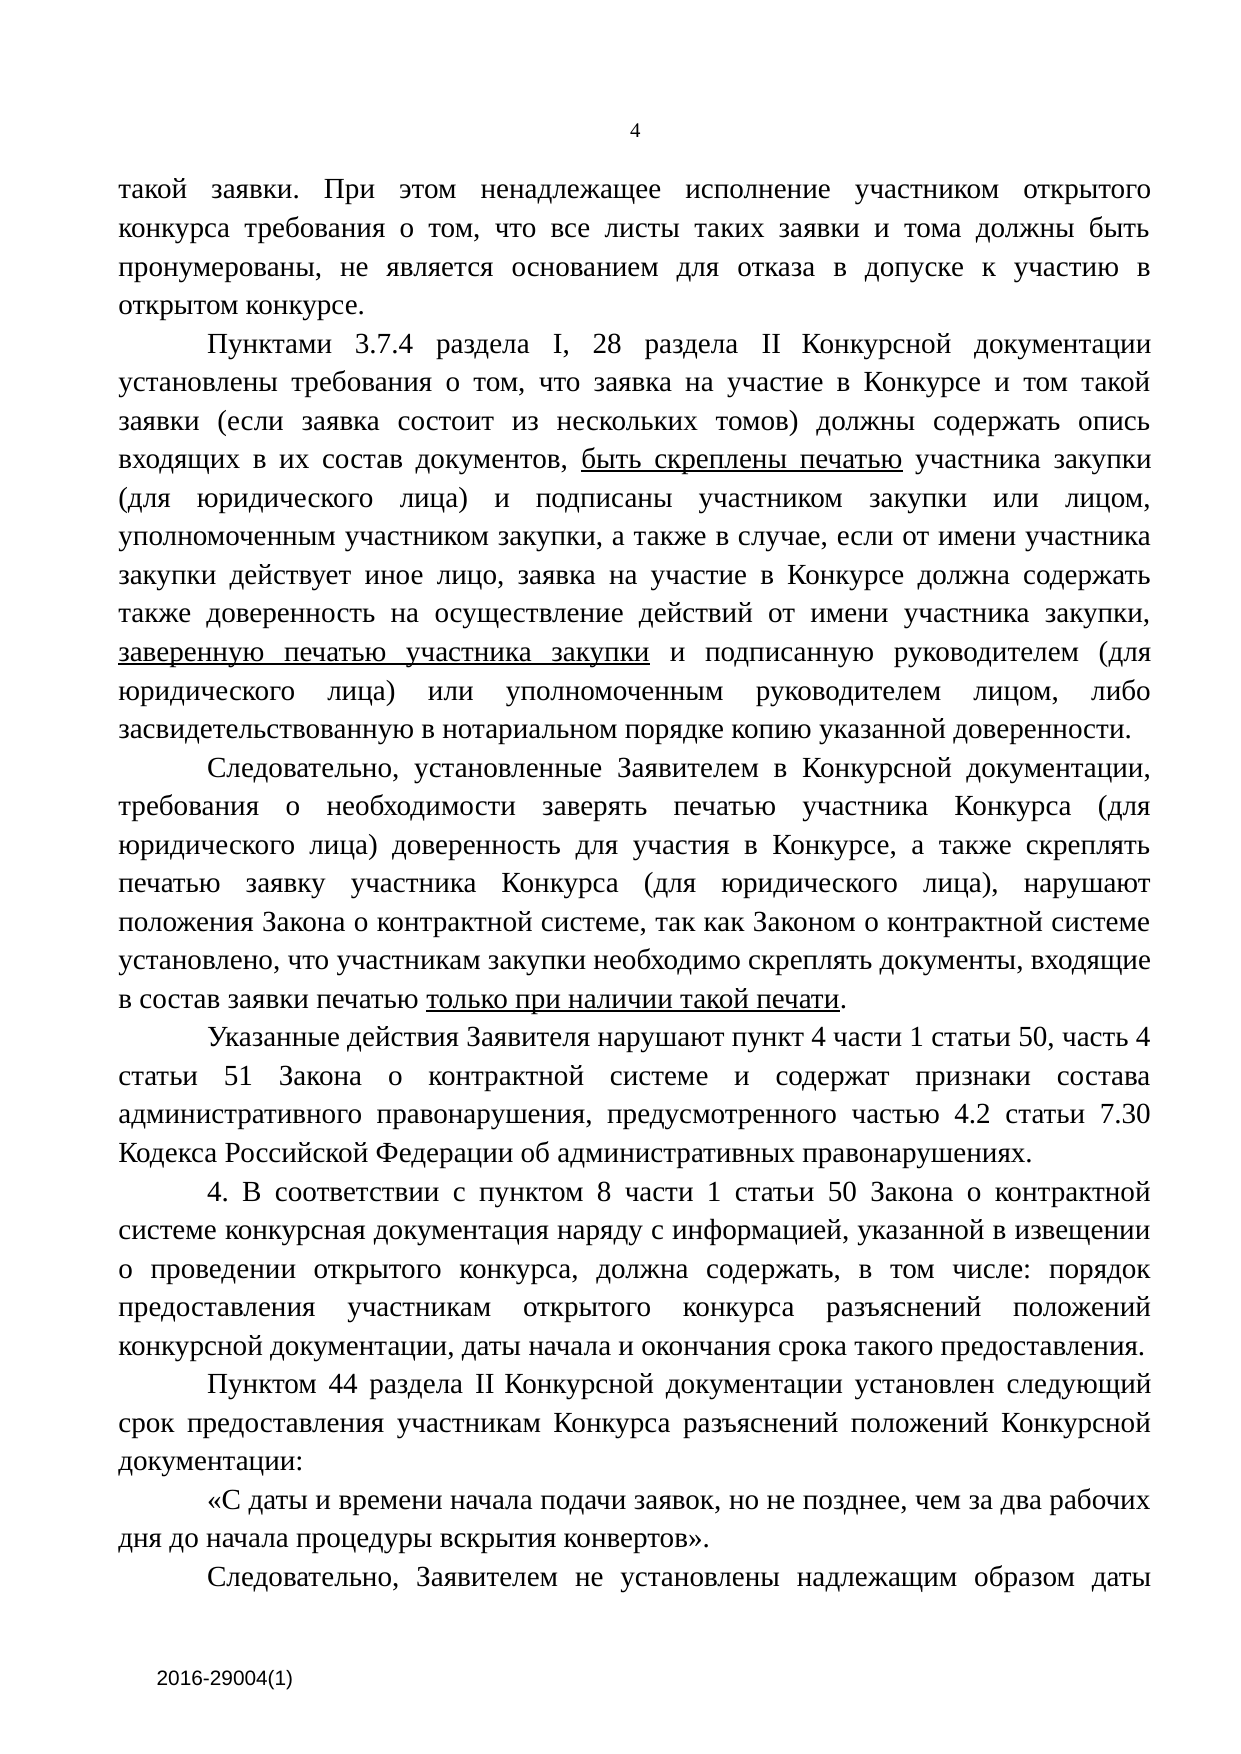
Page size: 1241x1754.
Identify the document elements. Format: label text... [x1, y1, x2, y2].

text Пунктом 44 раздела II Конкурсной документации установлен следующий срок предоставления участникам Конкурса разъяснений положений Конкурсной документации: [118, 1366, 1152, 1477]
text такой заявки. При этом ненадлежащее исполнение участником открытого конкурса требования о том, что все листы таких заявки и тома должны быть пронумерованы, не является основанием для отказа в допуске к участию в открытом конкурсе. [118, 172, 1152, 321]
text Пунктами 3.7.4 раздела I, 28 раздела II Конкурсной документации установлены требования о том, что заявка на участие в Конкурсе и том такой заявки (если заявка состоит из нескольких томов) должны содержать опись входящих в их состав документов, быть скреплены печатью участника закупки (для юридического лица) и подписаны участником закупки или лицом, уполномоченным участником закупки, а также в случае, если от имени участника закупки действует иное лицо, заявка на участие в Конкурсе должна содержать также доверенность на осуществление действий от имени участника закупки, заверенную печатью участника закупки и подписанную руководителем (для юридического лица) или уполномоченным руководителем лицом, либо засвидетельствованную в нотариальном порядке копию указанной доверенности. [118, 326, 1152, 745]
text «С даты и времени начала подачи заявок, но не позднее, чем за два рабочих дня до начала процедуры вскрытия конвертов». [118, 1482, 1152, 1554]
text 4. В соответствии с пунктом 8 части 1 статьи 50 Закона о контрактной системе конкурсная документация наряду с информацией, указанной в извещении о проведении открытого конкурса, должна содержать, в том числе: порядок предоставления участникам открытого конкурса разъяснений положений конкурсной документации, даты начала и окончания срока такого предоставления. [118, 1174, 1152, 1361]
text Следовательно, Заявителем не установлены надлежащим образом даты [118, 1559, 1152, 1593]
text Указанные действия Заявителя нарушают пункт 4 части 1 статьи 50, часть 4 статьи 51 Закона о контрактной системе и содержат признаки состава административного правонарушения, предусмотренного частью 4.2 статьи 7.30 Кодекса Российской Федерации об административных правонарушениях. [118, 1019, 1152, 1169]
text Следовательно, установленные Заявителем в Конкурсной документации, требования о необходимости заверять печатью участника Конкурса (для юридического лица) доверенность для участия в Конкурсе, а также скреплять печатью заявку участника Конкурса (для юридического лица), нарушают положения Закона о контрактной системе, так как Законом о контрактной системе установлено, что участникам закупки необходимо скреплять документы, входящие в состав заявки печатью только при наличии такой печати. [118, 750, 1152, 1014]
